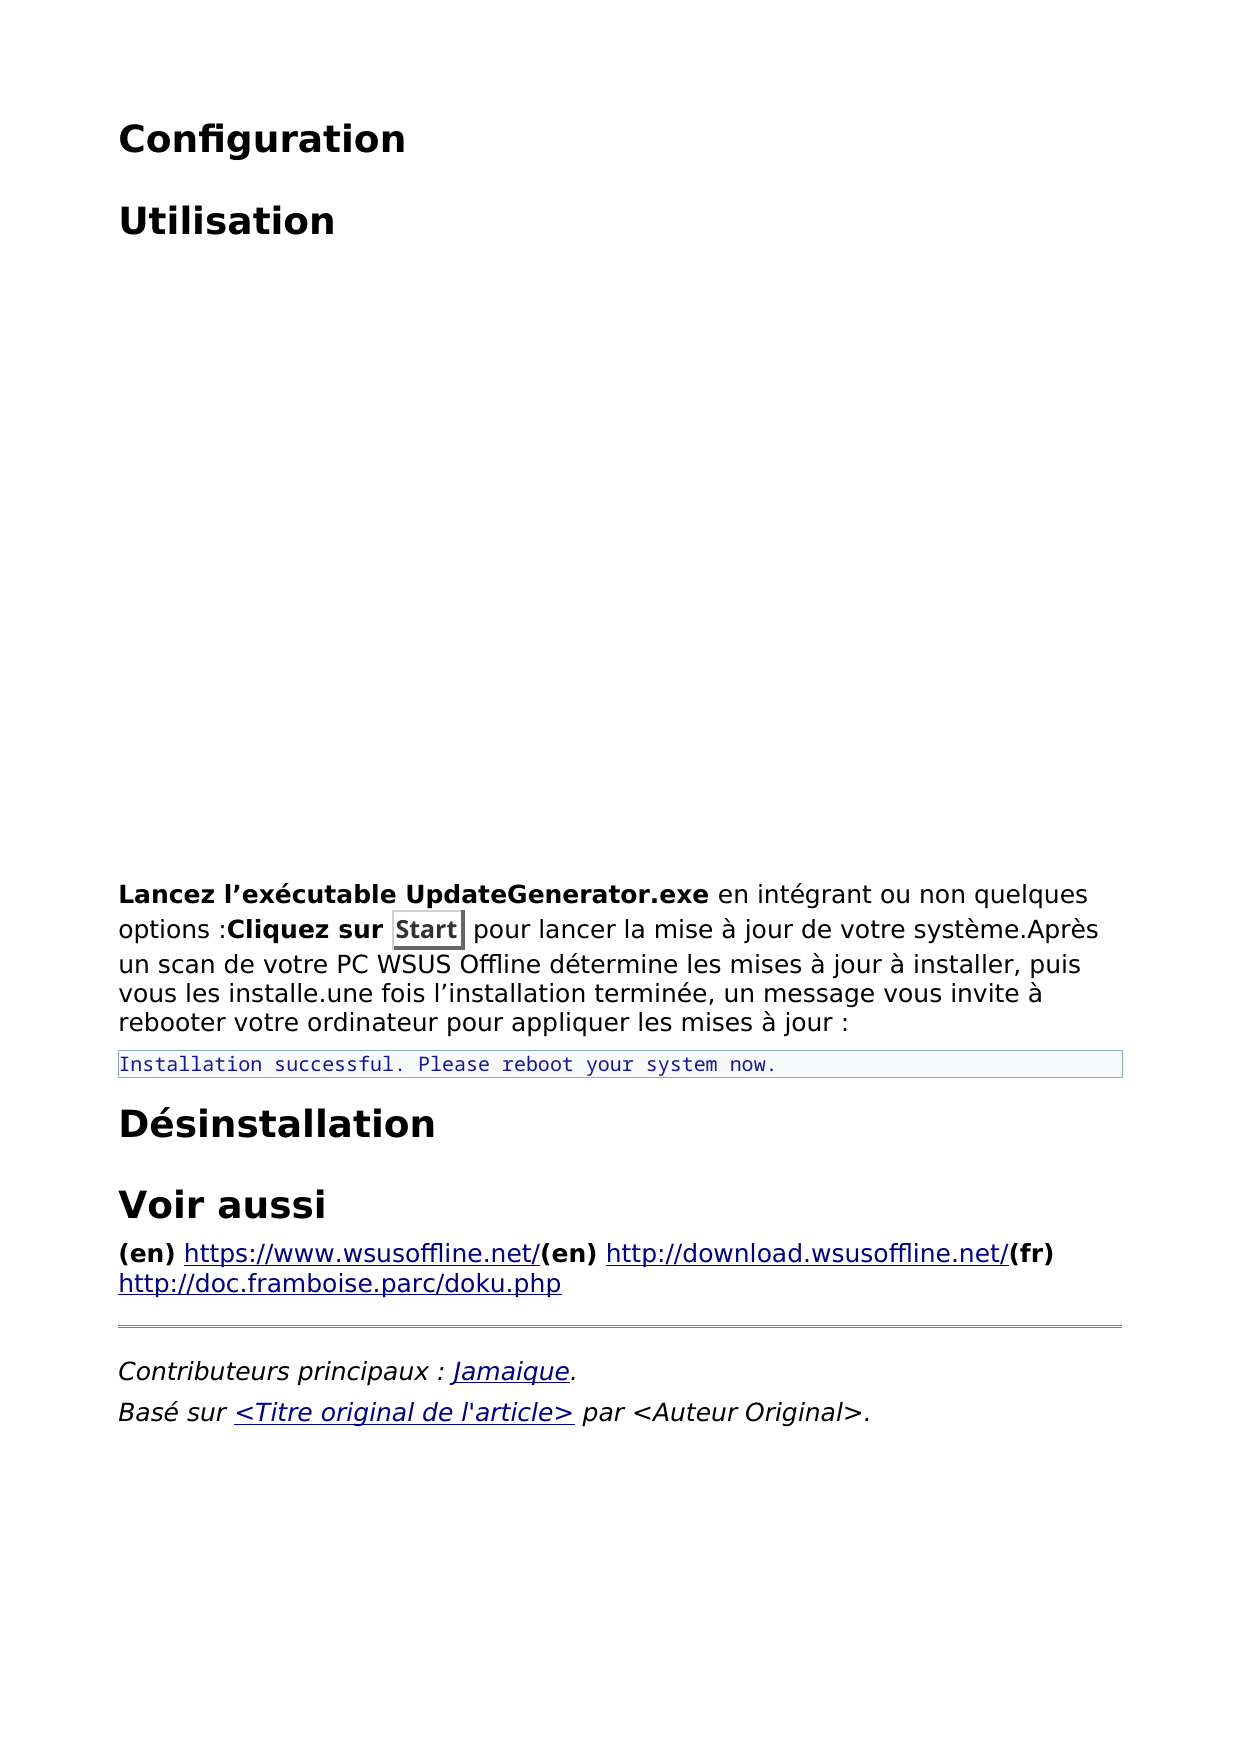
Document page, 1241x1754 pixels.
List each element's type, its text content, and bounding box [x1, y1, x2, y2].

text Installation successful. Please reboot your system now. [119, 1051, 1122, 1077]
text (en) https://www.wsusoffline.net/(en) http://download.wsusoffline.net/(fr) http://doc.framboise.parc/doku.php [118, 1240, 1122, 1298]
text Contributeurs principaux : Jamaique. [118, 1357, 1122, 1386]
subtitle Voir aussi [118, 1183, 1122, 1227]
text Basé sur <Titre original de l'article> par <Auteur Original>. [118, 1398, 1122, 1428]
subtitle Utilisation [118, 199, 1122, 243]
text Lancez l’exécutable UpdateGenerator.exe en intégrant ou non quelques options :Cliquez sur Start pour lancer la mise à jour de votre système.Après un scan de votre PC WSUS Offline détermine les mises à jour à installer, puis vous les installe.une fois l’installation terminée, un message vous invite à rebooter votre ordinateur pour appliquer les mises à jour : [118, 255, 1122, 1037]
subtitle Configuration [118, 118, 1122, 162]
subtitle Désinstallation [118, 1102, 1122, 1146]
